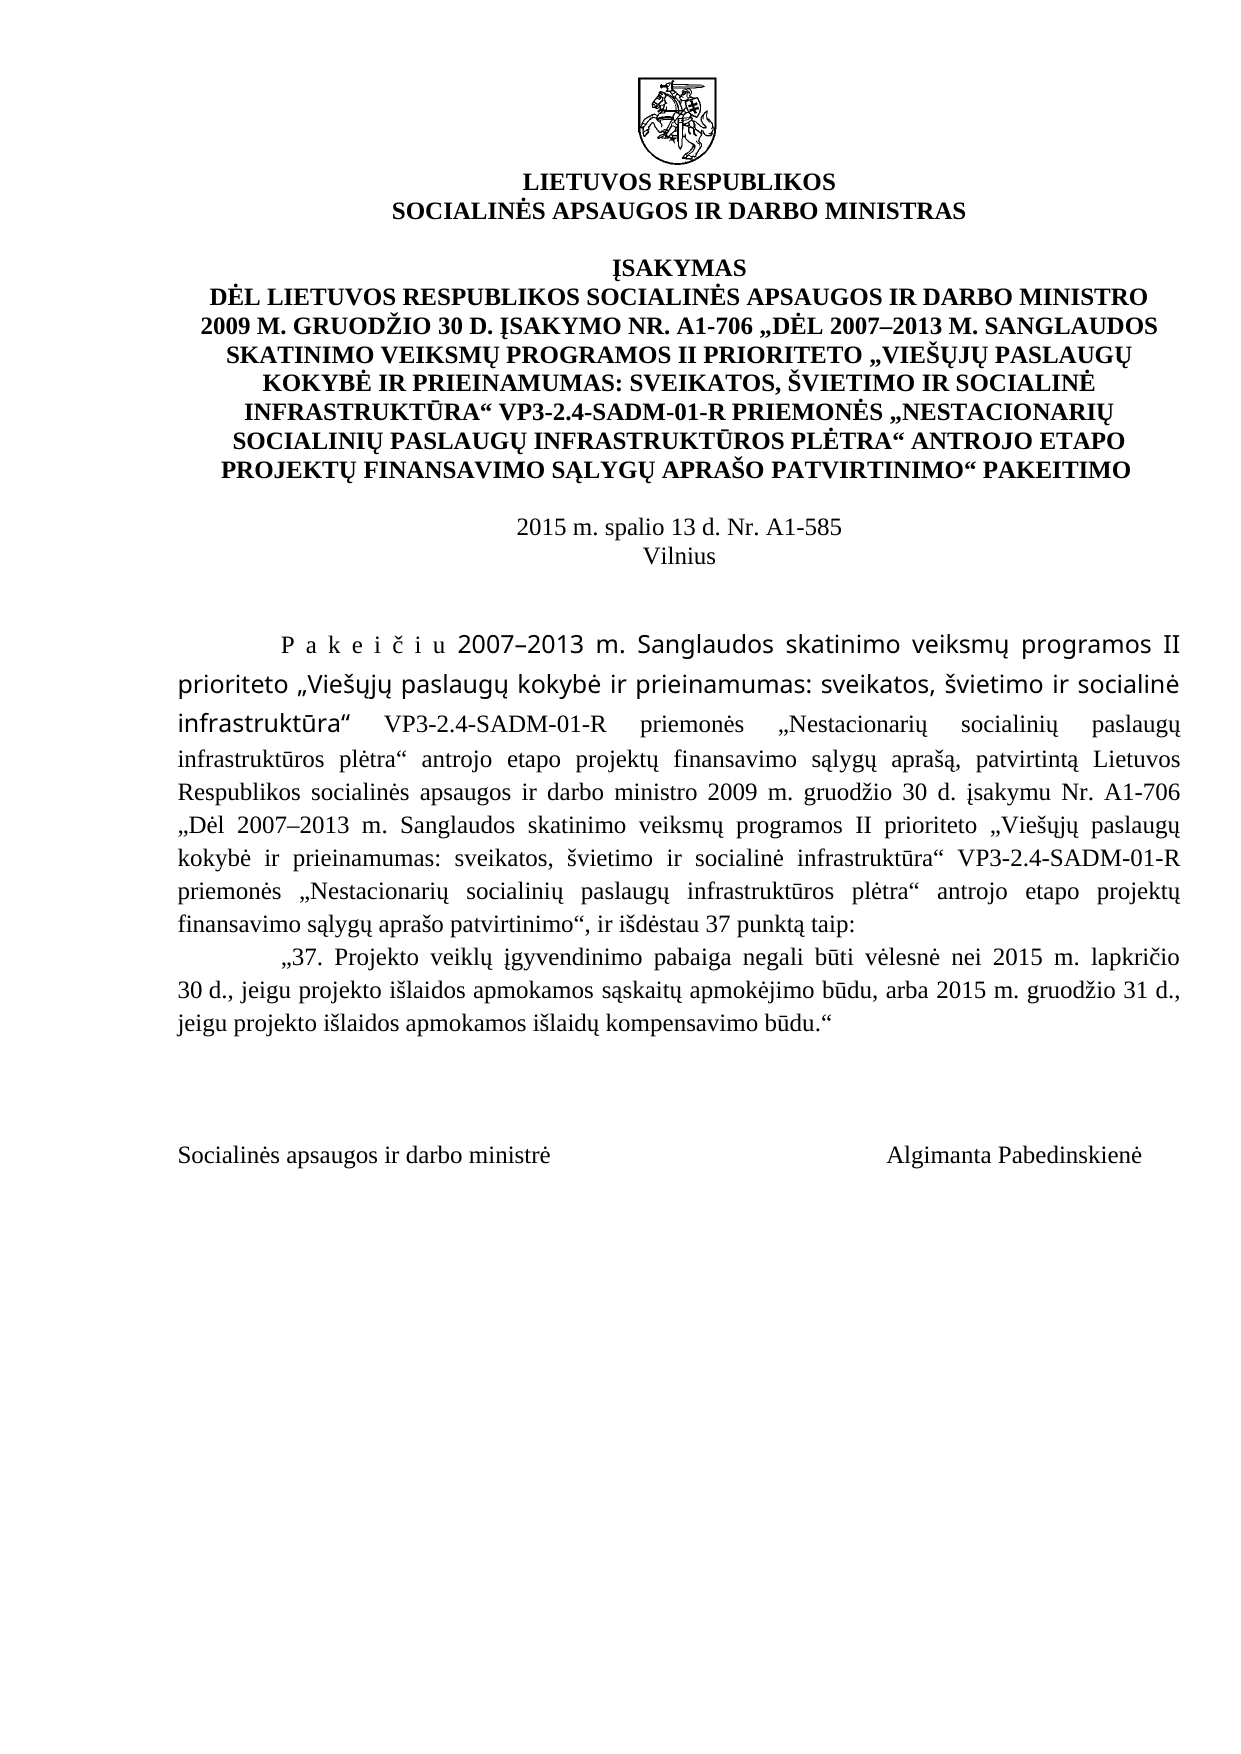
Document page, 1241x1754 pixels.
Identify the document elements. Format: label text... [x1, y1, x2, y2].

text DĖL LIETUVOS RESPUBLIKOS SOCIALINĖS APSAUGOS IR DARBO MINISTRO 2009 M. gruodžio 30 D. ĮSAKYMO NR. A1-706 „DĖL 2007–2013 M. SANGLAUDOS SKATINIMO VEIKSMŲ PROGRAMOS II PRIORITETO „VIEŠŲJŲ PASLAUGŲ KOKYBĖ IR PRIEINAMUMAS: SVEIKATOS, ŠVIETIMO IR SOCIALINĖ INFRASTRUKTŪRA“ VP3-2.4-SADM-01-R PRIEMONĖS „NESTACIONARIŲ SOCIALINIŲ PASLAUGŲ INFRASTRUKTŪROS PLĖTRA“ ANTROJO ETAPO PROJEKTŲ FINANSAVIMO SĄLYGŲ APRAŠO PATVIRTINIMO“ PAKEITIMO [177, 282, 1181, 483]
text LIETUVOS RESPUBLIKOS [177, 167, 1181, 196]
text SOCIALINĖS APSAUGOS IR DARBO MINISTRAS [177, 196, 1181, 225]
text Socialinės apsaugos ir darbo ministrė Algimanta Pabedinskienė [177, 1140, 1181, 1169]
text 2015 m. spalio 13 d. Nr. A1-585 [177, 512, 1181, 541]
text ĮSAKYMAS [177, 253, 1181, 282]
text P a k e i č i u 2007–2013 m. Sanglaudos skatinimo veiksmų programos II prioriteto „Viešųjų paslaugų kokybė ir prieinamumas: sveikatos, švietimo ir socialinė infrastruktūra“ VP3-2.4-SADM-01-R priemonės „Nestacionarių socialinių paslaugų infrastruktūros plėtra“ antrojo etapo projektų finansavimo sąlygų aprašą, patvirtintą Lietuvos Respublikos socialinės apsaugos ir darbo ministro 2009 m. gruodžio 30 d. įsakymu Nr. A1-706 „Dėl 2007–2013 m. Sanglaudos skatinimo veiksmų programos II prioriteto „Viešųjų paslaugų kokybė ir prieinamumas: sveikatos, švietimo ir socialinė infrastruktūra“ VP3-2.4-SADM-01-R priemonės „Nestacionarių socialinių paslaugų infrastruktūros plėtra“ antrojo etapo projektų finansavimo sąlygų aprašo patvirtinimo“, ir išdėstau 37 punktą taip: [177, 627, 1181, 938]
text „37. Projekto veiklų įgyvendinimo pabaiga negali būti vėlesnė nei 2015 m. lapkričio 30 d., jeigu projekto išlaidos apmokamos sąskaitų apmokėjimo būdu, arba 2015 m. gruodžio 31 d., jeigu projekto išlaidos apmokamos išlaidų kompensavimo būdu.“ [177, 942, 1181, 1037]
text Vilnius [177, 541, 1181, 570]
